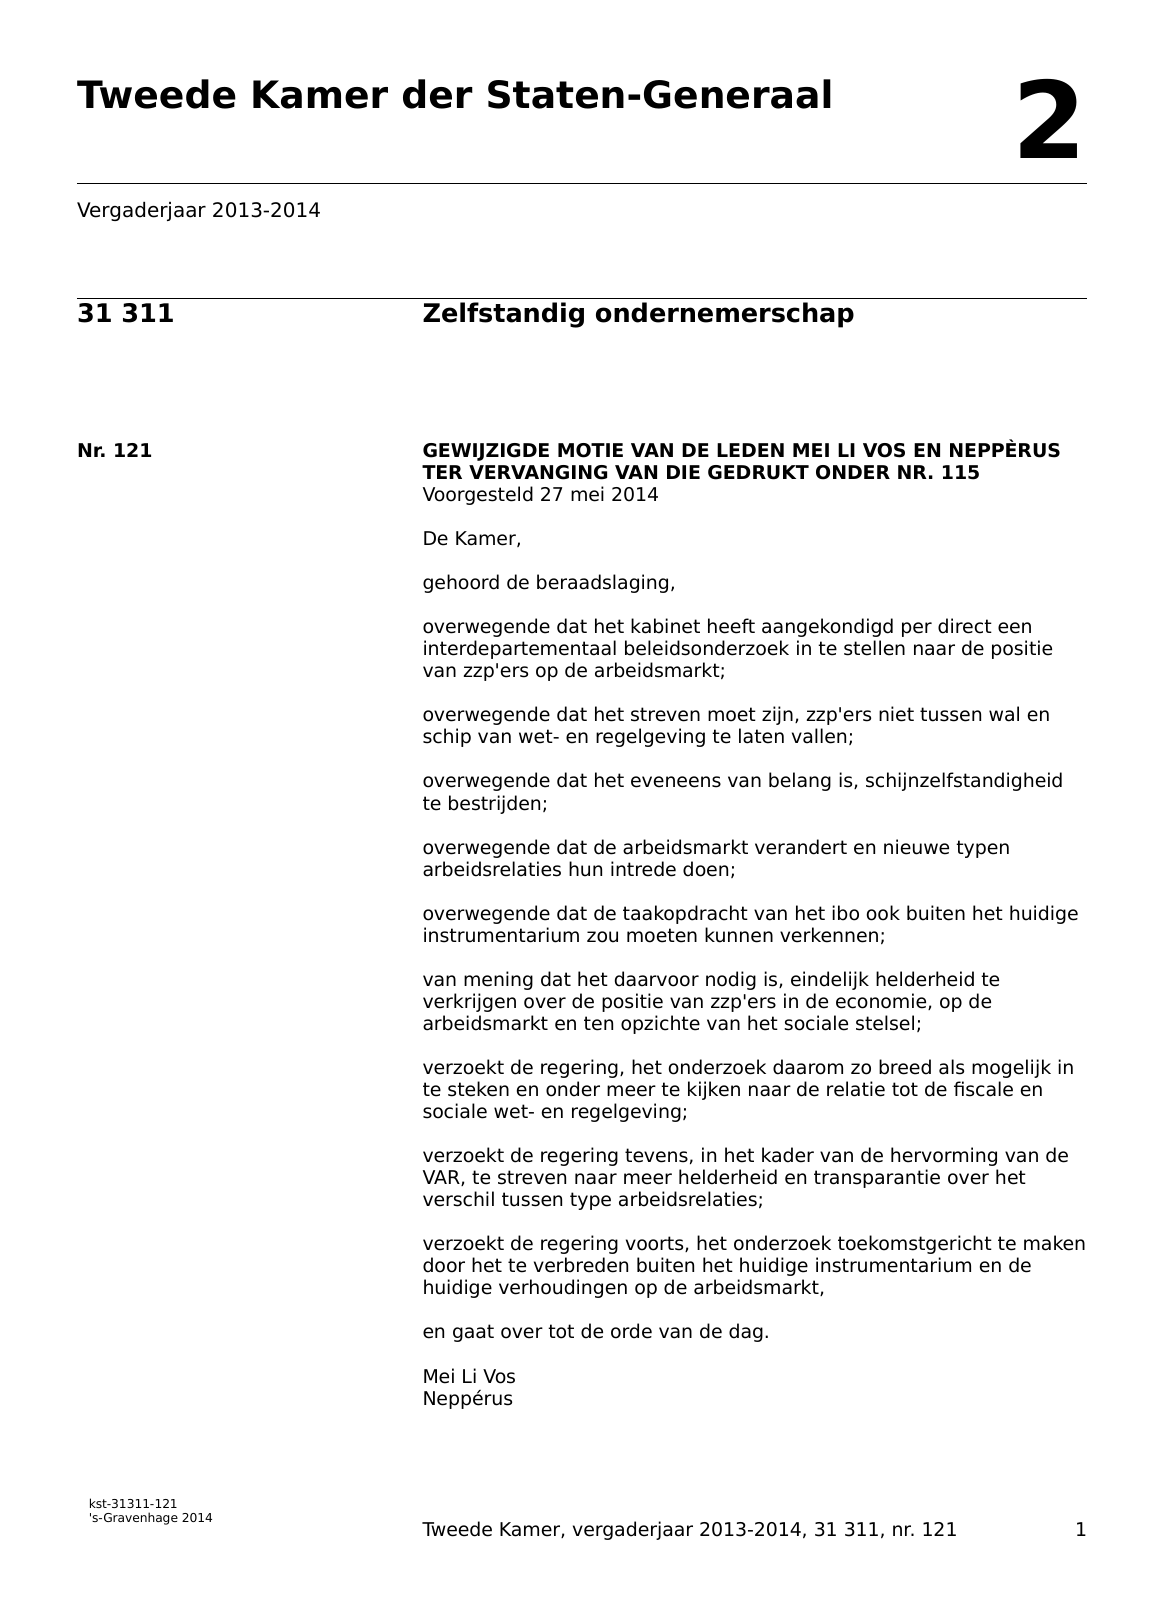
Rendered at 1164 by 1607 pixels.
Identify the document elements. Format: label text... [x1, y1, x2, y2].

text Mei Li Vos [422, 1366, 1087, 1387]
text van mening dat het daarvoor nodig is, eindelijk helderheid te verkrijgen over de positie van zzp'ers in de economie, op de arbeidsmarkt en ten opzichte van het sociale stelsel; [422, 969, 1087, 1035]
text overwegende dat de taakopdracht van het ibo ook buiten het huidige instrumentarium zou moeten kunnen verkennen; [422, 903, 1087, 947]
text De Kamer, [422, 528, 1087, 550]
text verzoekt de regering tevens, in het kader van de hervorming van de VAR, te streven naar meer helderheid en transparantie over het verschil tussen type arbeidsrelaties; [422, 1145, 1087, 1211]
text verzoekt de regering, het onderzoek daarom zo breed als mogelijk in te steken en onder meer te kijken naar de relatie tot de fiscale en sociale wet- en regelgeving; [422, 1057, 1087, 1123]
text Neppérus [422, 1387, 1087, 1409]
subtitle 31 311 Zelfstandig ondernemerschap [77, 299, 1087, 329]
text gehoord de beraadslaging, [422, 572, 1087, 594]
text 's-Gravenhage 2014 [88, 1511, 323, 1525]
subtitle Nr. 121 GEWIJZIGDE MOTIE VAN DE LEDEN MEI LI VOS EN NEPPЀRUS TER VERVANGING VAN DIE GEDRUKT ONDER NR. 115 [77, 440, 1087, 484]
text overwegende dat het eveneens van belang is, schijnzelfstandigheid te bestrijden; [422, 770, 1087, 814]
text overwegende dat het kabinet heeft aangekondigd per direct een interdepartementaal beleidsonderzoek in te stellen naar de positie van zzp'ers op de arbeidsmarkt; [422, 616, 1087, 682]
text overwegende dat het streven moet zijn, zzp'ers niet tussen wal en schip van wet- en regelgeving te laten vallen; [422, 704, 1087, 748]
table_cell Vergaderjaar 2013-2014 [77, 184, 1087, 298]
text en gaat over tot de orde van de dag. [422, 1321, 1087, 1343]
text kst-31311-121 [88, 1497, 323, 1511]
text verzoekt de regering voorts, het onderzoek toekomstgericht te maken door het te verbreden buiten het huidige instrumentarium en de huidige verhoudingen op de arbeidsmarkt, [422, 1233, 1087, 1299]
table_header Tweede Kamer der Staten-Generaal [77, 59, 886, 183]
table_header 2 [886, 59, 1087, 183]
text overwegende dat de arbeidsmarkt verandert en nieuwe typen arbeidsrelaties hun intrede doen; [422, 837, 1087, 881]
text Voorgesteld 27 mei 2014 [422, 484, 1087, 506]
